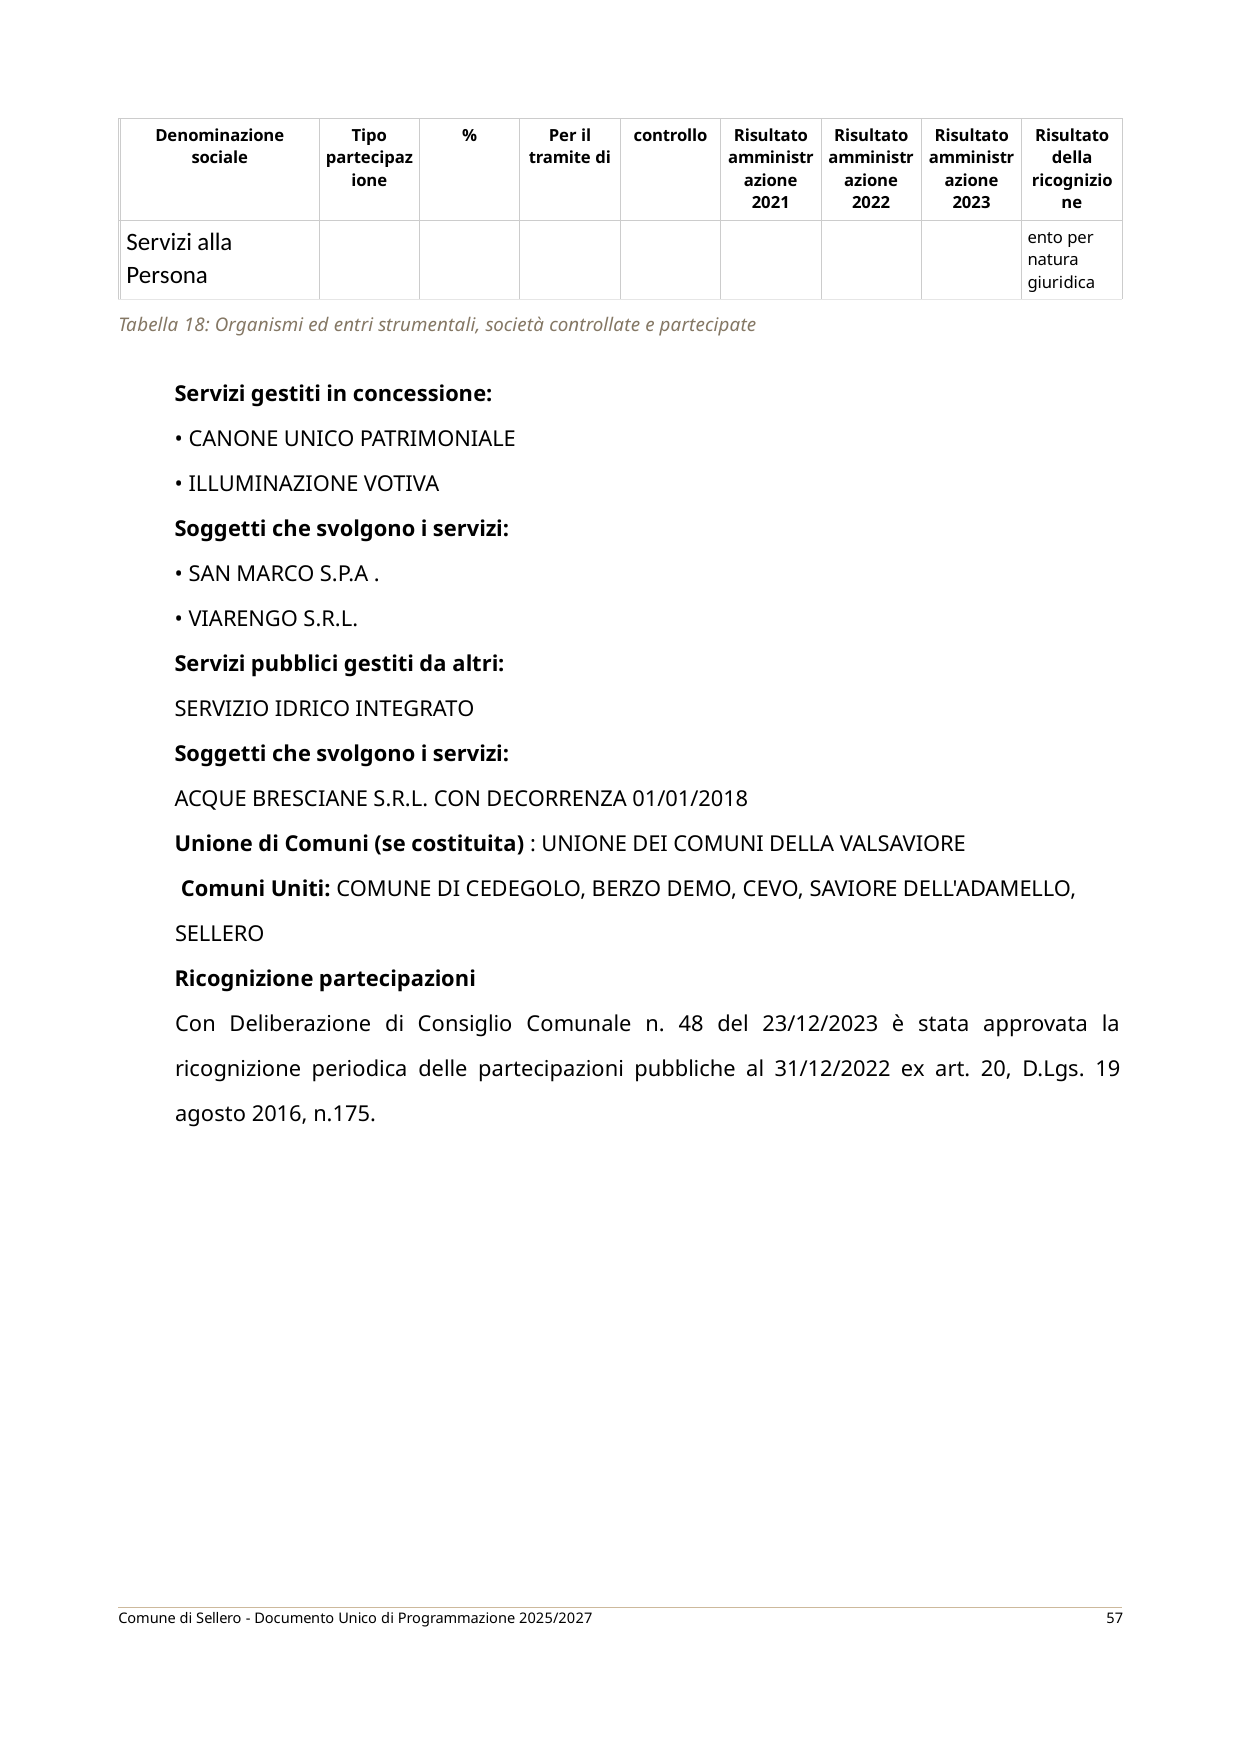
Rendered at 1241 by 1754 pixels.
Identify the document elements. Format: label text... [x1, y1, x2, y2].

table_header Denominazione sociale [121, 119, 319, 220]
table_header Per il tramite di [520, 119, 620, 220]
text Con Deliberazione di Consiglio Comunale n. 48 del 23/12/2023 è stata approvata la ricognizione periodica delle partecipazioni pubbliche al 31/12/2022 ex art. 20, D.Lgs. 19 agosto 2016, n.175. [175, 1008, 1122, 1128]
text SERVIZIO IDRICO INTEGRATO [118, 693, 1122, 723]
table_cell [520, 221, 620, 299]
table_cell Servizi alla Persona [121, 221, 319, 299]
table_header Risultato della ricognizione [1022, 119, 1122, 220]
text Ricognizione partecipazioni [118, 963, 1122, 993]
table_header Risultato amministrazione 2022 [822, 119, 921, 220]
table_cell [822, 221, 921, 299]
text Tabella 18: Organismi ed entri strumentali, società controllate e partecipate [118, 311, 1122, 337]
text Servizi gestiti in concessione: [118, 378, 1122, 408]
table_cell [721, 221, 821, 299]
text Comuni Uniti: COMUNE DI CEDEGOLO, BERZO DEMO, CEVO, SAVIORE DELL'ADAMELLO, SELLERO [175, 873, 1122, 948]
table_cell [320, 221, 419, 299]
text • VIARENGO S.R.L. [118, 603, 1122, 633]
table_header Risultato amministrazione 2021 [721, 119, 821, 220]
text Soggetti che svolgono i servizi: [118, 738, 1122, 768]
text Unione di Comuni (se costituita) : UNIONE DEI COMUNI DELLA VALSAVIORE [118, 828, 1122, 858]
table_cell [621, 221, 720, 299]
text • SAN MARCO S.P.A . [118, 558, 1122, 588]
table_cell ento per natura giuridica [1022, 221, 1122, 299]
text ACQUE BRESCIANE S.R.L. CON DECORRENZA 01/01/2018 [118, 783, 1122, 813]
table_header Risultato amministrazione 2023 [922, 119, 1021, 220]
table_header % [420, 119, 519, 220]
text • ILLUMINAZIONE VOTIVA [118, 468, 1122, 498]
table_cell 0,26 [420, 221, 519, 299]
table_cell [922, 221, 1021, 299]
text Soggetti che svolgono i servizi: [118, 513, 1122, 543]
table_header controllo [621, 119, 720, 220]
table_header Tipo partecipazione [320, 119, 419, 220]
text • CANONE UNICO PATRIMONIALE [118, 423, 1122, 453]
text Servizi pubblici gestiti da altri: [118, 648, 1122, 678]
